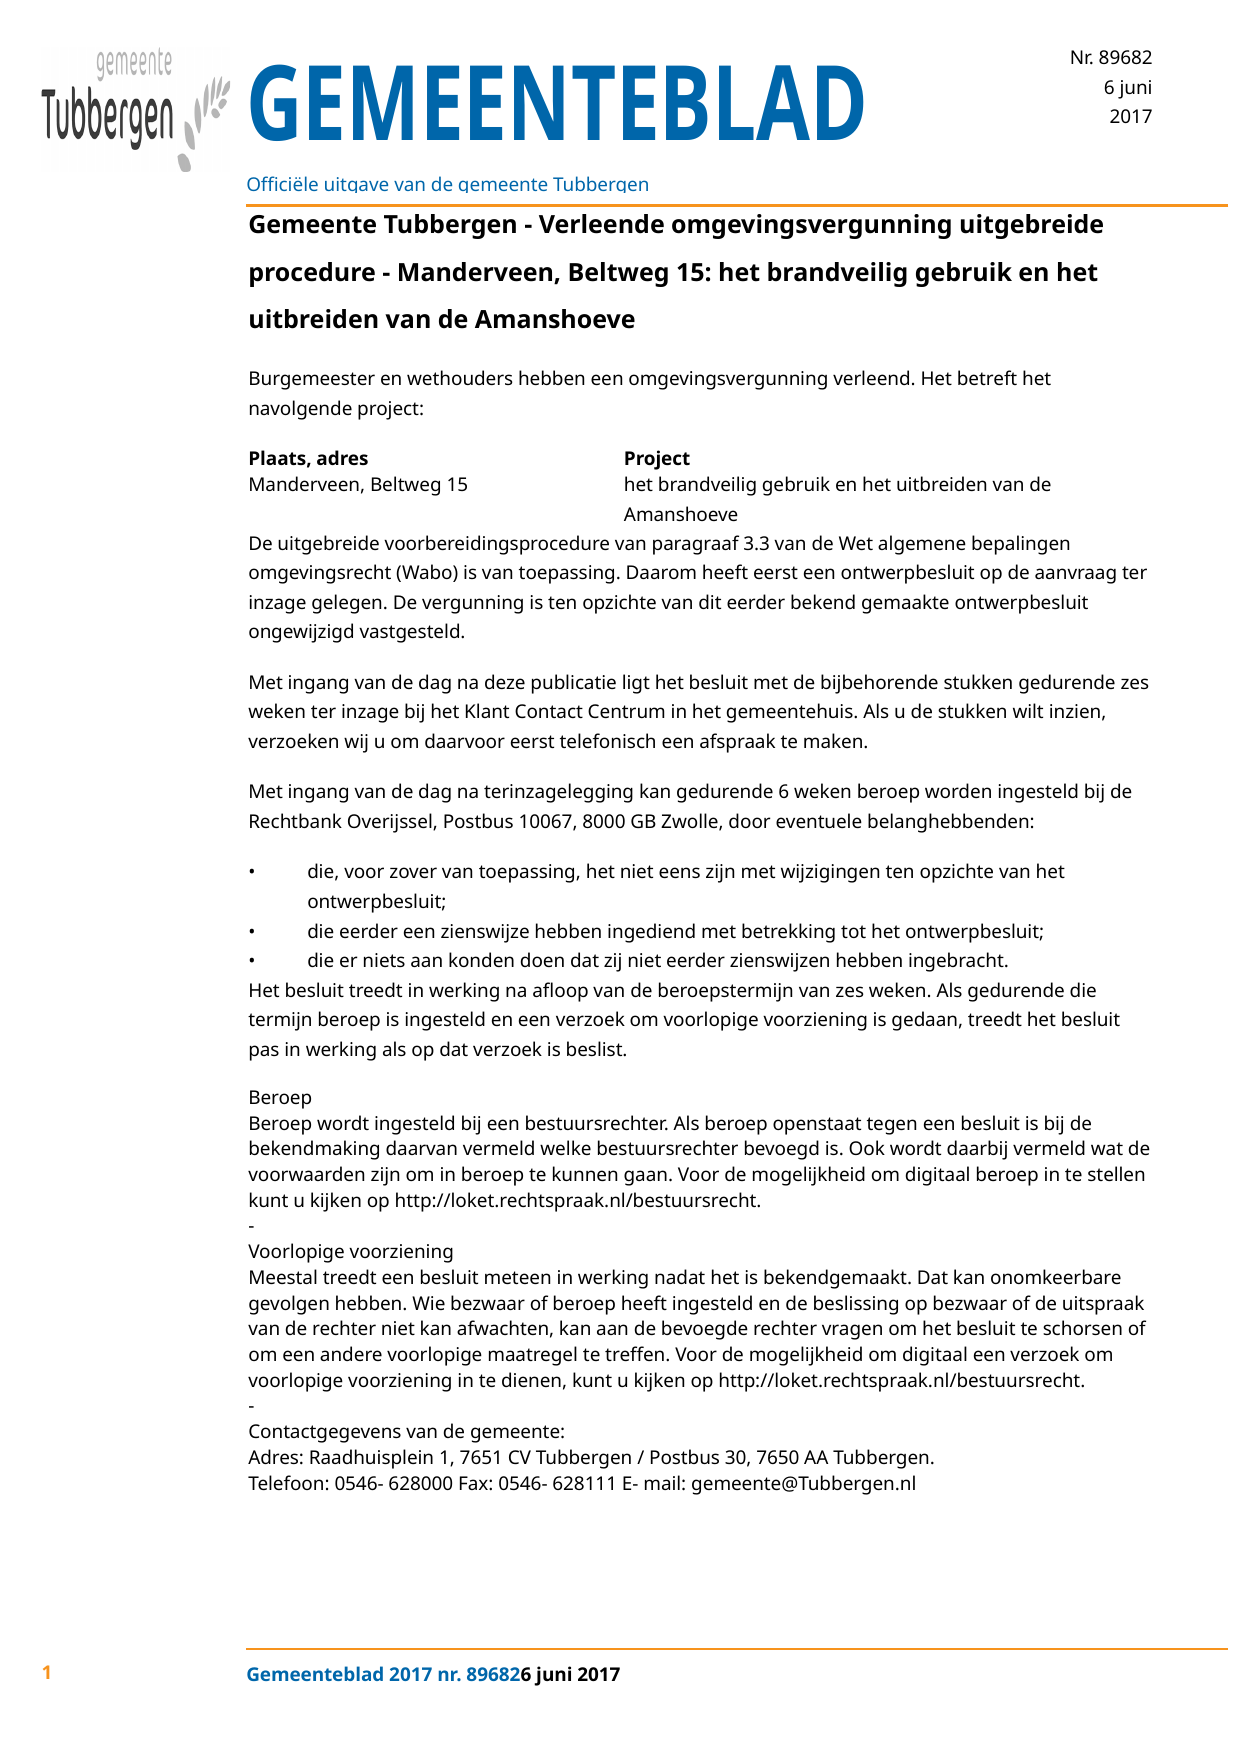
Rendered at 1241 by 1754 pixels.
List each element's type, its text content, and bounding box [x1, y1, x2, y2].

text De uitgebreide voorbereidingsprocedure van paragraaf 3.3 van de Wet algemene bepalingen omgevingsrecht (Wabo) is van toepassing. Daarom heeft eerst een ontwerpbesluit op de aanvraag ter inzage gelegen. De vergunning is ten opzichte van dit eerder bekend gemaakte ontwerpbesluit ongewijzigd vastgesteld. [248, 530, 1152, 644]
text - [248, 1393, 1152, 1418]
text Beroep [248, 1084, 1152, 1110]
text Met ingang van de dag na terinzagelegging kan gedurende 6 weken beroep worden ingesteld bij de Rechtbank Overijssel, Postbus 10067, 8000 GB Zwolle, door eventuele belanghebbenden: [248, 779, 1152, 834]
list die er niets aan konden doen dat zij niet eerder zienswijzen hebben ingebracht. [248, 947, 1152, 973]
text Het besluit treedt in werking na afloop van de beroepstermijn van zes weken. Als gedurende die termijn beroep is ingesteld en een verzoek om voorlopige voorziening is gedaan, treedt het besluit pas in werking als op dat verzoek is beslist. [248, 977, 1152, 1062]
text Met ingang van de dag na deze publicatie ligt het besluit met de bijbehorende stukken gedurende zes weken ter inzage bij het Klant Contact Centrum in het gemeentehuis. Als u de stukken wilt inzien, verzoeken wij u om daarvoor eerst telefonisch een afspraak te maken. [248, 669, 1152, 754]
text Burgemeester en wethouders hebben een omgevingsvergunning verleend. Het betreft het navolgende project: [248, 366, 1152, 421]
text Voorlopige voorziening [248, 1238, 1152, 1264]
text Telefoon: 0546- 628000 Fax: 0546- 628111 E- mail: gemeente@Tubbergen.nl [248, 1470, 1152, 1496]
list die, voor zover van toepassing, het niet eens zijn met wijzigingen ten opzichte van het ontwerpbesluit; [248, 859, 1152, 914]
table_header Plaats, adres [248, 446, 624, 471]
table_cell het brandveilig gebruik en het uitbreiden van de Amanshoeve [624, 471, 1152, 527]
text Meestal treedt een besluit meteen in werking nadat het is bekendgemaakt. Dat kan onomkeerbare gevolgen hebben. Wie bezwaar of beroep heeft ingesteld en de beslissing op bezwaar of de uitspraak van de rechter niet kan afwachten, kan aan de bevoegde rechter vragen om het besluit te schorsen of om een andere voorlopige maatregel te treffen. Voor de mogelijkheid om digitaal een verzoek om voorlopige voorziening in te dienen, kunt u kijken op http://loket.rechtspraak.nl/bestuursrecht. [248, 1264, 1152, 1393]
text - [248, 1213, 1152, 1238]
table_header Project [624, 446, 1152, 471]
text Beroep wordt ingesteld bij een bestuursrechter. Als beroep openstaat tegen een besluit is bij de bekendmaking daarvan vermeld welke bestuursrechter bevoegd is. Ook wordt daarbij vermeld wat de voorwaarden zijn om in beroep te kunnen gaan. Voor de mogelijkheid om digitaal beroep in te stellen kunt u kijken op http://loket.rechtspraak.nl/bestuursrecht. [248, 1110, 1152, 1213]
text Contactgegevens van de gemeente: [248, 1418, 1152, 1444]
list die eerder een zienswijze hebben ingediend met betrekking tot het ontwerpbesluit; [248, 918, 1152, 943]
text Adres: Raadhuisplein 1, 7651 CV Tubbergen / Postbus 30, 7650 AA Tubbergen. [248, 1444, 1152, 1470]
text Gemeente Tubbergen - Verleende omgevingsvergunning uitgebreide procedure - Manderveen, Beltweg 15: het brandveilig gebruik en het uitbreiden van de Amanshoeve [248, 207, 1152, 336]
picture [41, 47, 231, 172]
table_cell Manderveen, Beltweg 15 [248, 471, 624, 527]
